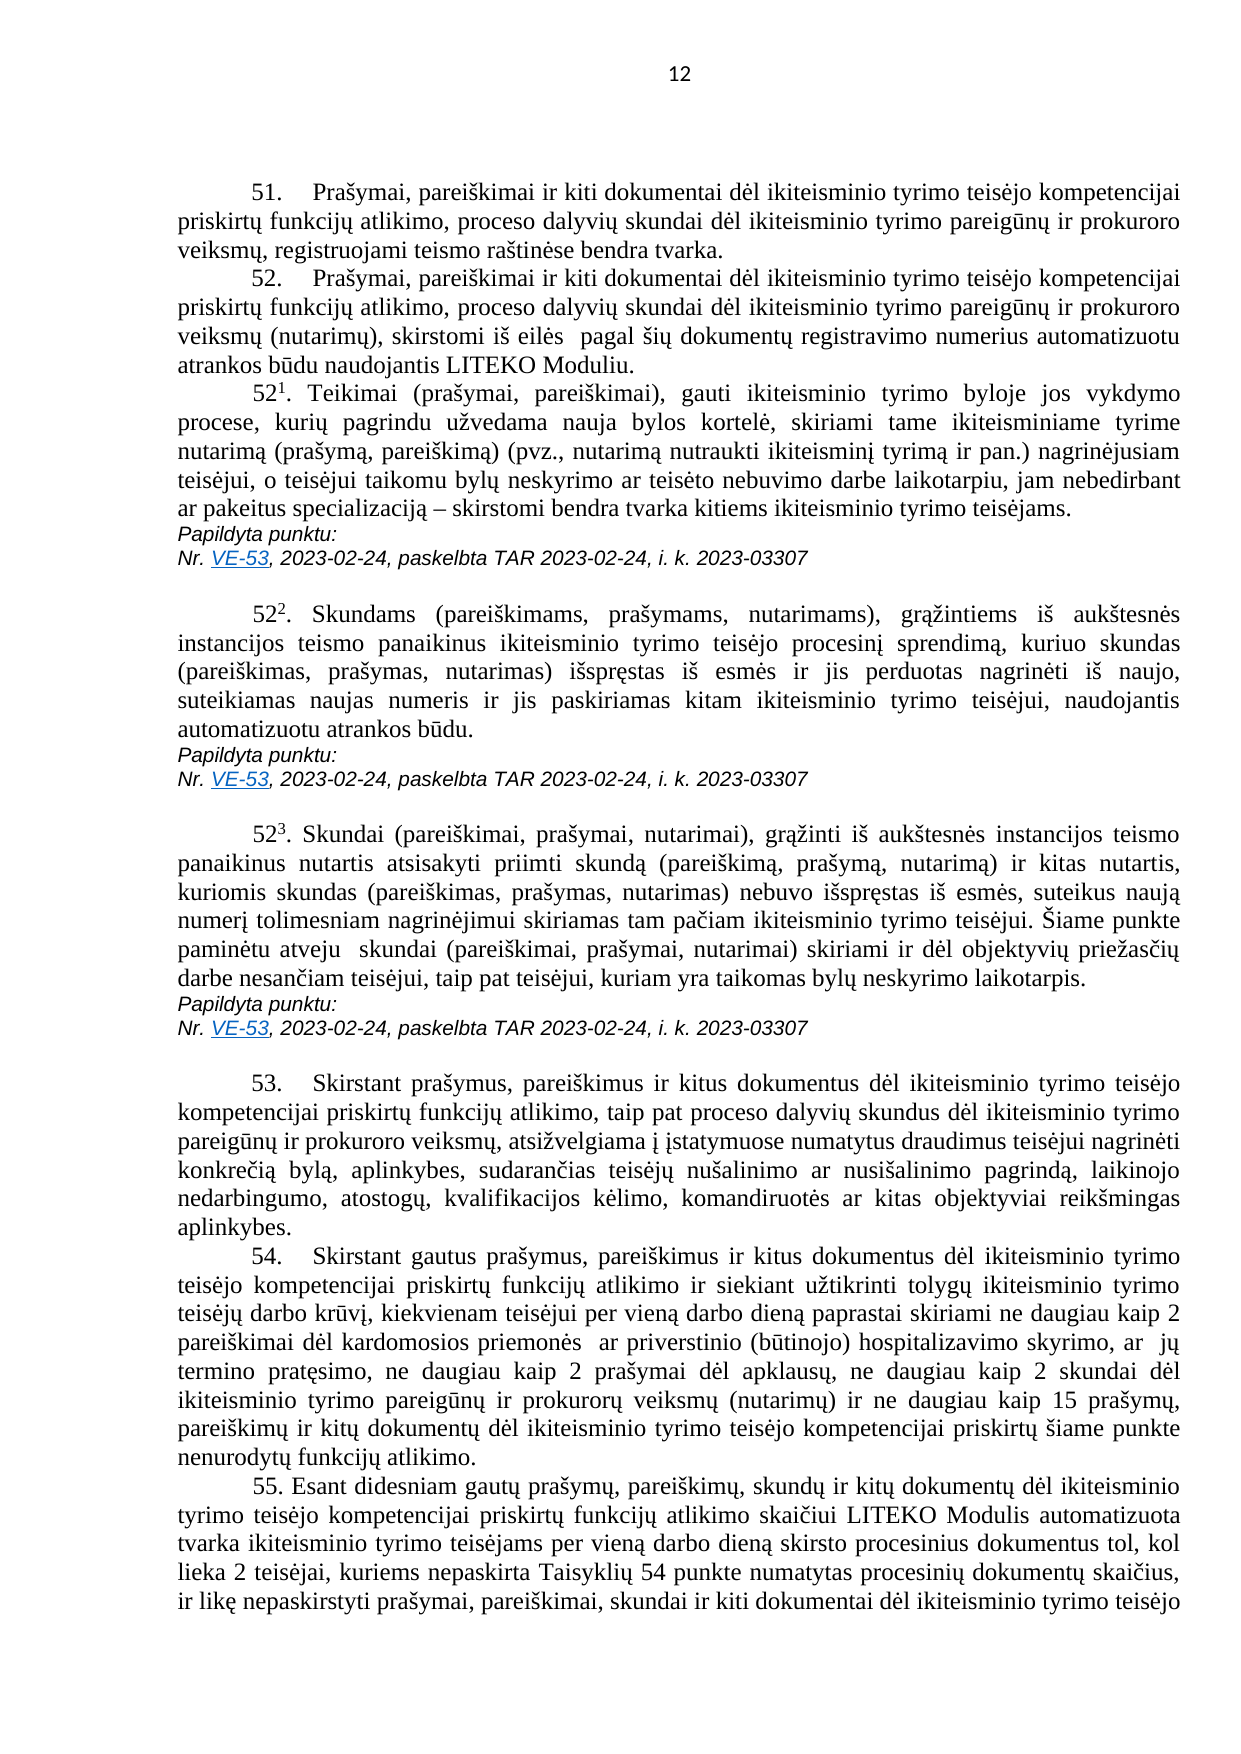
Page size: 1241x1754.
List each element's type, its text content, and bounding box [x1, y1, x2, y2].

text 52. Prašymai, pareiškimai ir kiti dokumentai dėl ikiteisminio tyrimo teisėjo kompetencijai priskirtų funkcijų atlikimo, proceso dalyvių skundai dėl ikiteisminio tyrimo pareigūnų ir prokuroro veiksmų (nutarimų), skirstomi iš eilės pagal šių dokumentų registravimo numerius automatizuotu atrankos būdu naudojantis LITEKO Moduliu. [177, 263, 1181, 378]
text Nr. VE-53, 2023-02-24, paskelbta TAR 2023-02-24, i. k. 2023-03307 [177, 546, 1181, 570]
text 523. Skundai (pareiškimai, prašymai, nutarimai), grąžinti iš aukštesnės instancijos teismo panaikinus nutartis atsisakyti priimti skundą (pareiškimą, prašymą, nutarimą) ir kitas nutartis, kuriomis skundas (pareiškimas, prašymas, nutarimas) nebuvo išspręstas iš esmės, suteikus naują numerį tolimesniam nagrinėjimui skiriamas tam pačiam ikiteisminio tyrimo teisėjui. Šiame punkte paminėtu atveju skundai (pareiškimai, prašymai, nutarimai) skiriami ir dėl objektyvių priežasčių darbe nesančiam teisėjui, taip pat teisėjui, kuriam yra taikomas bylų neskyrimo laikotarpis. [177, 819, 1181, 992]
text Nr. VE-53, 2023-02-24, paskelbta TAR 2023-02-24, i. k. 2023-03307 [177, 767, 1181, 791]
text 53. Skirstant prašymus, pareiškimus ir kitus dokumentus dėl ikiteisminio tyrimo teisėjo kompetencijai priskirtų funkcijų atlikimo, taip pat proceso dalyvių skundus dėl ikiteisminio tyrimo pareigūnų ir prokuroro veiksmų, atsižvelgiama į įstatymuose numatytus draudimus teisėjui nagrinėti konkrečią bylą, aplinkybes, sudarančias teisėjų nušalinimo ar nusišalinimo pagrindą, laikinojo nedarbingumo, atostogų, kvalifikacijos kėlimo, komandiruotės ar kitas objektyviai reikšmingas aplinkybes. [177, 1068, 1181, 1241]
text Papildyta punktu: [177, 992, 1181, 1016]
text 522. Skundams (pareiškimams, prašymams, nutarimams), grąžintiems iš aukštesnės instancijos teismo panaikinus ikiteisminio tyrimo teisėjo procesinį sprendimą, kuriuo skundas (pareiškimas, prašymas, nutarimas) išspręstas iš esmės ir jis perduotas nagrinėti iš naujo, suteikiamas naujas numeris ir jis paskiriamas kitam ikiteisminio tyrimo teisėjui, naudojantis automatizuotu atrankos būdu. [177, 599, 1181, 743]
text 55. Esant didesniam gautų prašymų, pareiškimų, skundų ir kitų dokumentų dėl ikiteisminio tyrimo teisėjo kompetencijai priskirtų funkcijų atlikimo skaičiui LITEKO Modulis automatizuota tvarka ikiteisminio tyrimo teisėjams per vieną darbo dieną skirsto procesinius dokumentus tol, kol lieka 2 teisėjai, kuriems nepaskirta Taisyklių 54 punkte numatytas procesinių dokumentų skaičius, ir likę nepaskirstyti prašymai, pareiškimai, skundai ir kiti dokumentai dėl ikiteisminio tyrimo teisėjo [177, 1471, 1181, 1615]
text 54. Skirstant gautus prašymus, pareiškimus ir kitus dokumentus dėl ikiteisminio tyrimo teisėjo kompetencijai priskirtų funkcijų atlikimo ir siekiant užtikrinti tolygų ikiteisminio tyrimo teisėjų darbo krūvį, kiekvienam teisėjui per vieną darbo dieną paprastai skiriami ne daugiau kaip 2 pareiškimai dėl kardomosios priemonės ar priverstinio (būtinojo) hospitalizavimo skyrimo, ar jų termino pratęsimo, ne daugiau kaip 2 prašymai dėl apklausų, ne daugiau kaip 2 skundai dėl ikiteisminio tyrimo pareigūnų ir prokurorų veiksmų (nutarimų) ir ne daugiau kaip 15 prašymų, pareiškimų ir kitų dokumentų dėl ikiteisminio tyrimo teisėjo kompetencijai priskirtų šiame punkte nenurodytų funkcijų atlikimo. [177, 1241, 1181, 1471]
text 51. Prašymai, pareiškimai ir kiti dokumentai dėl ikiteisminio tyrimo teisėjo kompetencijai priskirtų funkcijų atlikimo, proceso dalyvių skundai dėl ikiteisminio tyrimo pareigūnų ir prokuroro veiksmų, registruojami teismo raštinėse bendra tvarka. [177, 177, 1181, 263]
text 521. Teikimai (prašymai, pareiškimai), gauti ikiteisminio tyrimo byloje jos vykdymo procese, kurių pagrindu užvedama nauja bylos kortelė, skiriami tame ikiteisminiame tyrime nutarimą (prašymą, pareiškimą) (pvz., nutarimą nutraukti ikiteisminį tyrimą ir pan.) nagrinėjusiam teisėjui, o teisėjui taikomu bylų neskyrimo ar teisėto nebuvimo darbe laikotarpiu, jam nebedirbant ar pakeitus specializaciją – skirstomi bendra tvarka kitiems ikiteisminio tyrimo teisėjams. [177, 378, 1181, 522]
text Papildyta punktu: [177, 522, 1181, 546]
text Papildyta punktu: [177, 743, 1181, 767]
text Nr. VE-53, 2023-02-24, paskelbta TAR 2023-02-24, i. k. 2023-03307 [177, 1016, 1181, 1040]
